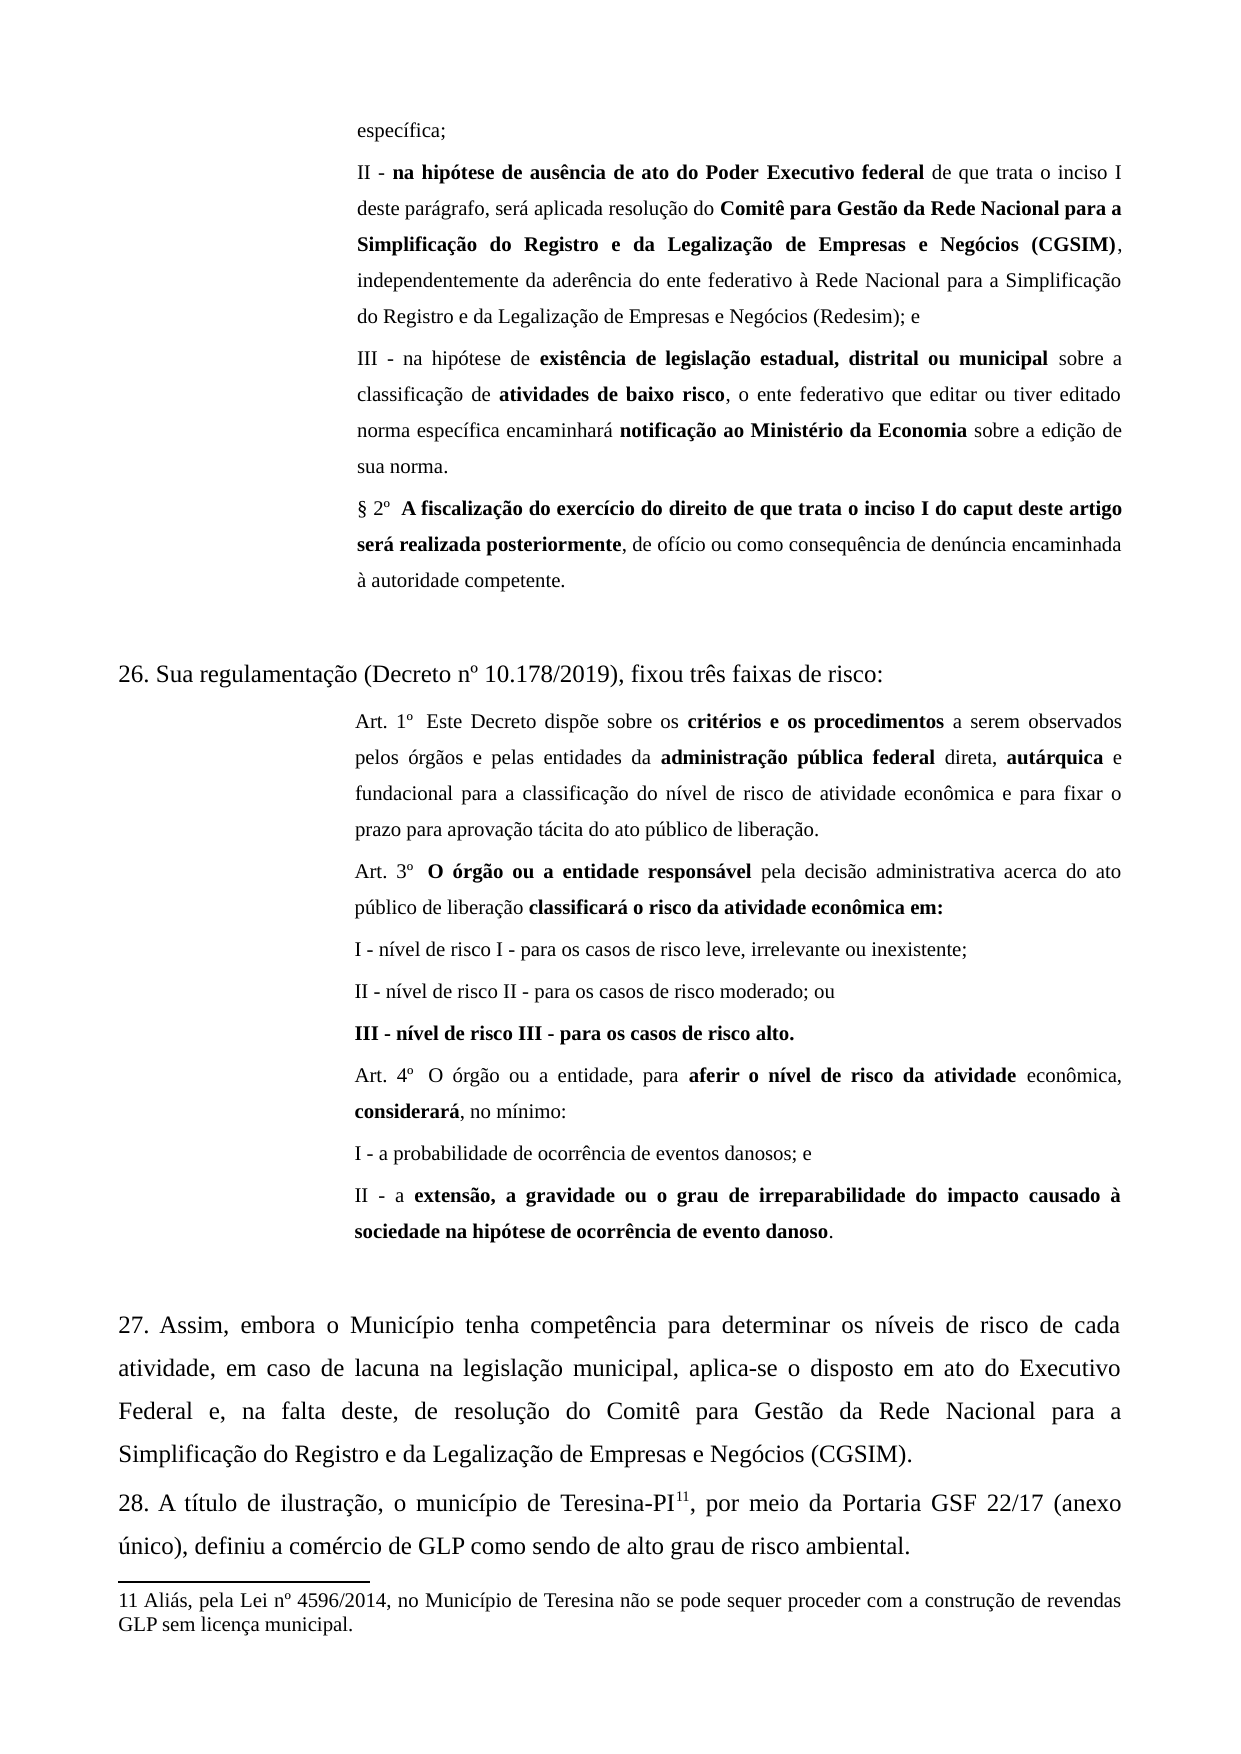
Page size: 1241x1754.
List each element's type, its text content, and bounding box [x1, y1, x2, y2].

text II - a extensão, a gravidade ou o grau de irreparabilidade do impacto causado à sociedade na hipótese de ocorrência de evento danoso. [354, 1183, 1122, 1243]
text 26. Sua regulamentação (Decreto nº 10.178/2019), fixou três faixas de risco: [118, 659, 1122, 688]
text específica; [357, 118, 1122, 142]
text § 2º A fiscalização do exercício do direito de que trata o inciso I do caput deste artigo será realizada posteriormente, de ofício ou como consequência de denúncia encaminhada à autoridade competente. [357, 496, 1122, 592]
text III - na hipótese de existência de legislação estadual, distrital ou municipal sobre a classificação de atividades de baixo risco, o ente federativo que editar ou tiver editado norma específica encaminhará notificação ao Ministério da Economia sobre a edição de sua norma. [357, 346, 1122, 478]
text Art. 3º O órgão ou a entidade responsável pela decisão administrativa acerca do ato público de liberação classificará o risco da atividade econômica em: [354, 859, 1122, 919]
text 28. A título de ilustração, o município de Teresina-PI, por meio da Portaria GSF 22/17 (anexo único), definiu a comércio de GLP como sendo de alto grau de risco ambiental. [118, 1488, 1122, 1560]
text I - nível de risco I - para os casos de risco leve, irrelevante ou inexistente; [354, 937, 1122, 961]
text I - a probabilidade de ocorrência de eventos danosos; e [354, 1141, 1122, 1165]
text Aliás, pela Lei nº 4596/2014, no Município de Teresina não se pode sequer proceder com a construção de revendas GLP sem licença municipal. [118, 1588, 1122, 1636]
text Art. 1º Este Decreto dispõe sobre os critérios e os procedimentos a serem observados pelos órgãos e pelas entidades da administração pública federal direta, autárquica e fundacional para a classificação do nível de risco de atividade econômica e para fixar o prazo para aprovação tácita do ato público de liberação. [355, 708, 1122, 841]
text II - nível de risco II - para os casos de risco moderado; ou [354, 979, 1122, 1003]
text 27. Assim, embora o Município tenha competência para determinar os níveis de risco de cada atividade, em caso de lacuna na legislação municipal, aplica-se o disposto em ato do Executivo Federal e, na falta deste, de resolução do Comitê para Gestão da Rede Nacional para a Simplificação do Registro e da Legalização de Empresas e Negócios (CGSIM). [118, 1310, 1122, 1468]
text II - na hipótese de ausência de ato do Poder Executivo federal de que trata o inciso I deste parágrafo, será aplicada resolução do Comitê para Gestão da Rede Nacional para a Simplificação do Registro e da Legalização de Empresas e Negócios (CGSIM), independentemente da aderência do ente federativo à Rede Nacional para a Simplificação do Registro e da Legalização de Empresas e Negócios (Redesim); e [357, 160, 1122, 328]
text III - nível de risco III - para os casos de risco alto. [354, 1021, 1122, 1045]
text Art. 4º O órgão ou a entidade, para aferir o nível de risco da atividade econômica, considerará, no mínimo: [354, 1063, 1122, 1123]
